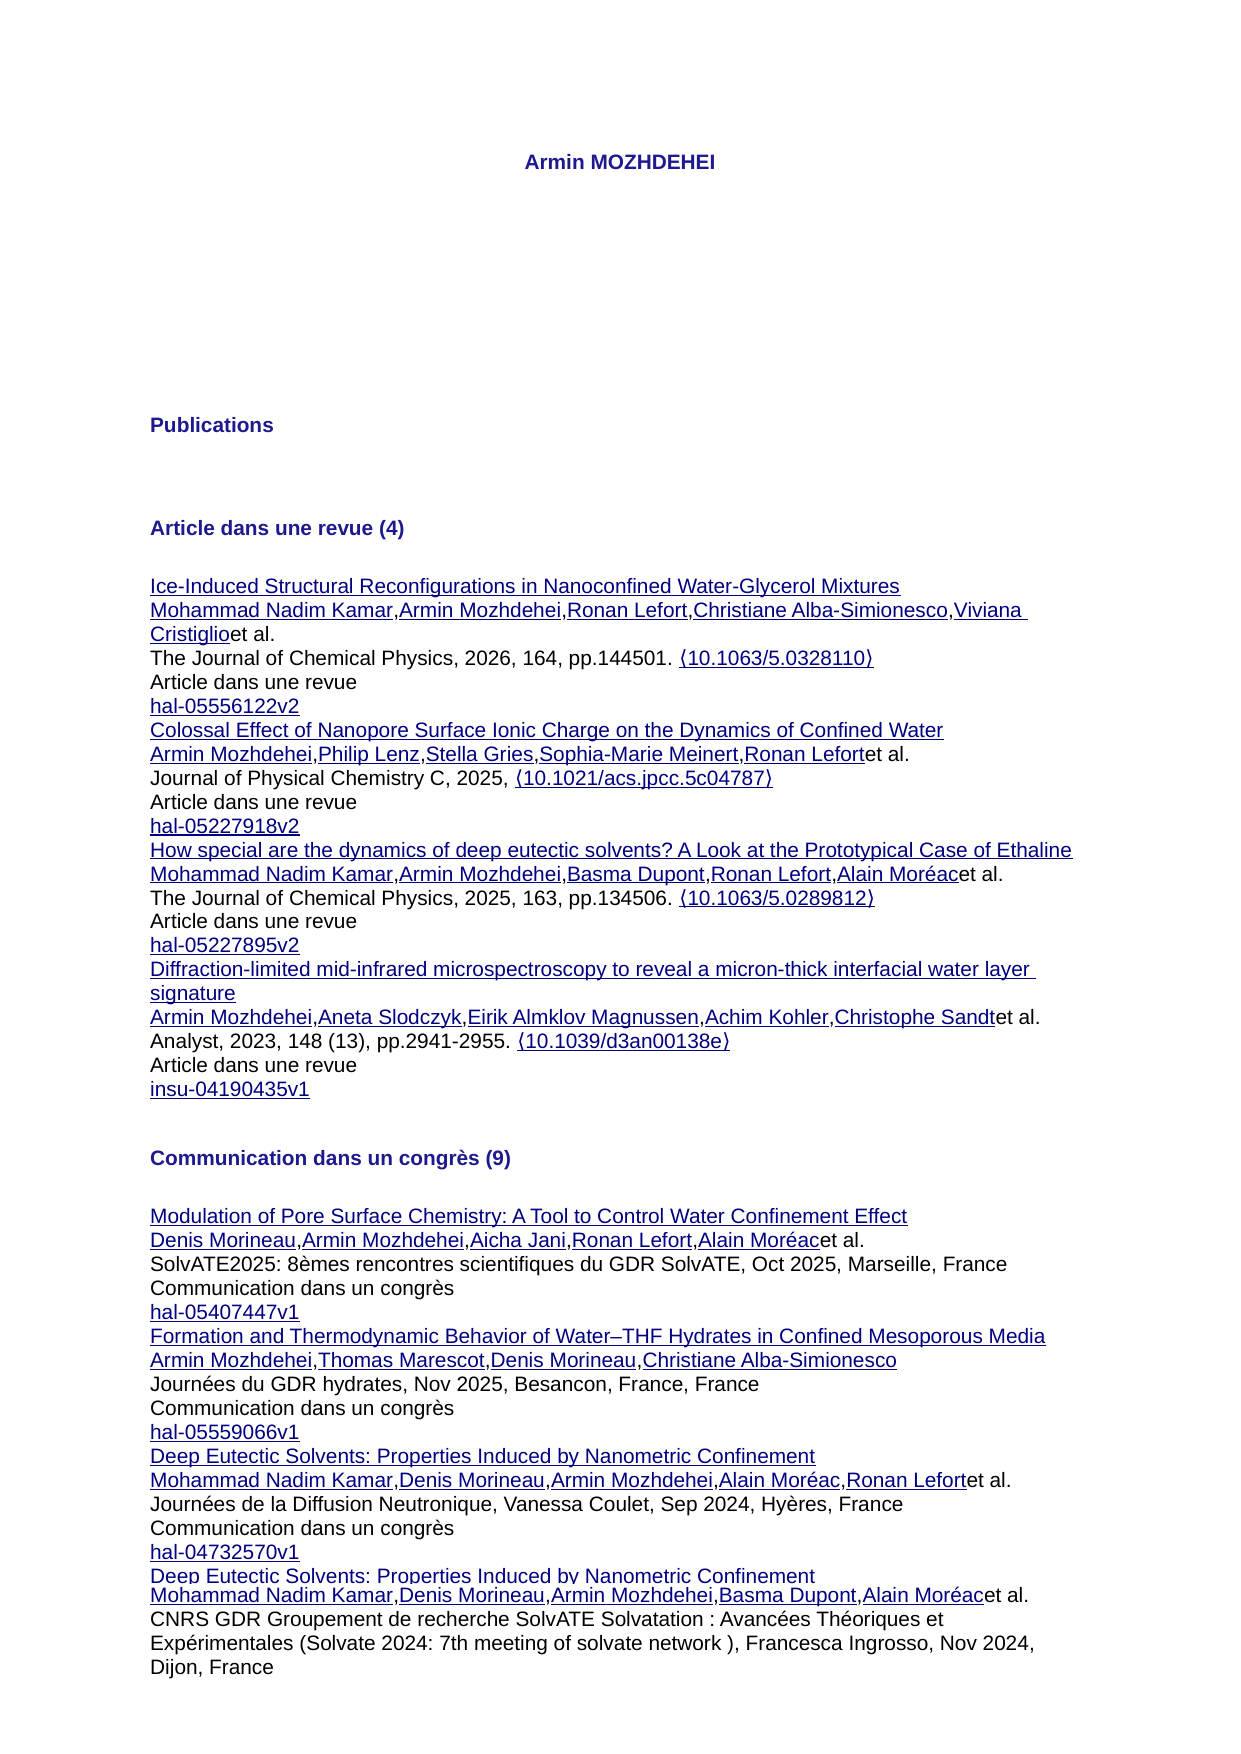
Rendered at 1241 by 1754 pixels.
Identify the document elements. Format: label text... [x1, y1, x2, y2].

table_cell Deep Eutectic Solvents: Properties Induced by Nanometric Confinement Mohammad Nadim Kamar,Denis Morineau,Armin Mozhdehei,Basma Dupont,Alain Moréacet al. CNRS GDR Groupement de recherche SolvATE Solvatation : Avancées Théoriques et Expérimentales (Solvate 2024: 7th meeting of solvate network ), Francesca Ingrosso, Nov 2024, Dijon, France [150, 1564, 1090, 1679]
table_cell Deep Eutectic Solvents: Properties Induced by Nanometric Confinement Mohammad Nadim Kamar,Denis Morineau,Armin Mozhdehei,Alain Moréac,Ronan Lefortet al. Journées de la Diffusion Neutronique, Vanessa Coulet, Sep 2024, Hyères, France Communication dans un congrès hal-04732570v1 [150, 1444, 1090, 1563]
table_header Ice-Induced Structural Reconfigurations in Nanoconfined Water-Glycerol Mixtures Mohammad Nadim Kamar,Armin Mozhdehei,Ronan Lefort,Christiane Alba-Simionesco,Viviana Cristiglioet al. The Journal of Chemical Physics, 2026, 164, pp.144501. ⟨10.1063/5.0328110⟩ Article dans une revue hal-05556122v2 [150, 574, 1090, 718]
table_cell Diffraction-limited mid-infrared microspectroscopy to reveal a micron-thick interfacial water layer signature Armin Mozhdehei,Aneta Slodczyk,Eirik Almklov Magnussen,Achim Kohler,Christophe Sandtet al. Analyst, 2023, 148 (13), pp.2941-2955. ⟨10.1039/d3an00138e⟩ Article dans une revue insu-04190435v1 [150, 957, 1090, 1101]
subtitle Article dans une revue (4) [150, 516, 1090, 539]
table_cell Formation and Thermodynamic Behavior of Water–THF Hydrates in Confined Mesoporous Media Armin Mozhdehei,Thomas Marescot,Denis Morineau,Christiane Alba-Simionesco Journées du GDR hydrates, Nov 2025, Besancon, France, France Communication dans un congrès hal-05559066v1 [150, 1324, 1090, 1444]
table_header Modulation of Pore Surface Chemistry: A Tool to Control Water Confinement Effect Denis Morineau,Armin Mozhdehei,Aicha Jani,Ronan Lefort,Alain Moréacet al. SolvATE2025: 8èmes rencontres scientifiques du GDR SolvATE, Oct 2025, Marseille, France Communication dans un congrès hal-05407447v1 [150, 1204, 1090, 1324]
table_cell How special are the dynamics of deep eutectic solvents? A Look at the Prototypical Case of Ethaline Mohammad Nadim Kamar,Armin Mozhdehei,Basma Dupont,Ronan Lefort,Alain Moréacet al. The Journal of Chemical Physics, 2025, 163, pp.134506. ⟨10.1063/5.0289812⟩ Article dans une revue hal-05227895v2 [150, 838, 1090, 957]
subtitle Communication dans un congrès (9) [150, 1146, 1090, 1170]
table_cell Colossal Effect of Nanopore Surface Ionic Charge on the Dynamics of Confined Water Armin Mozhdehei,Philip Lenz,Stella Gries,Sophia-Marie Meinert,Ronan Lefortet al. Journal of Physical Chemistry C, 2025, ⟨10.1021/acs.jpcc.5c04787⟩ Article dans une revue hal-05227918v2 [150, 718, 1090, 837]
subtitle Armin MOZHDEHEI [150, 150, 1090, 174]
subtitle Publications [150, 412, 1090, 436]
